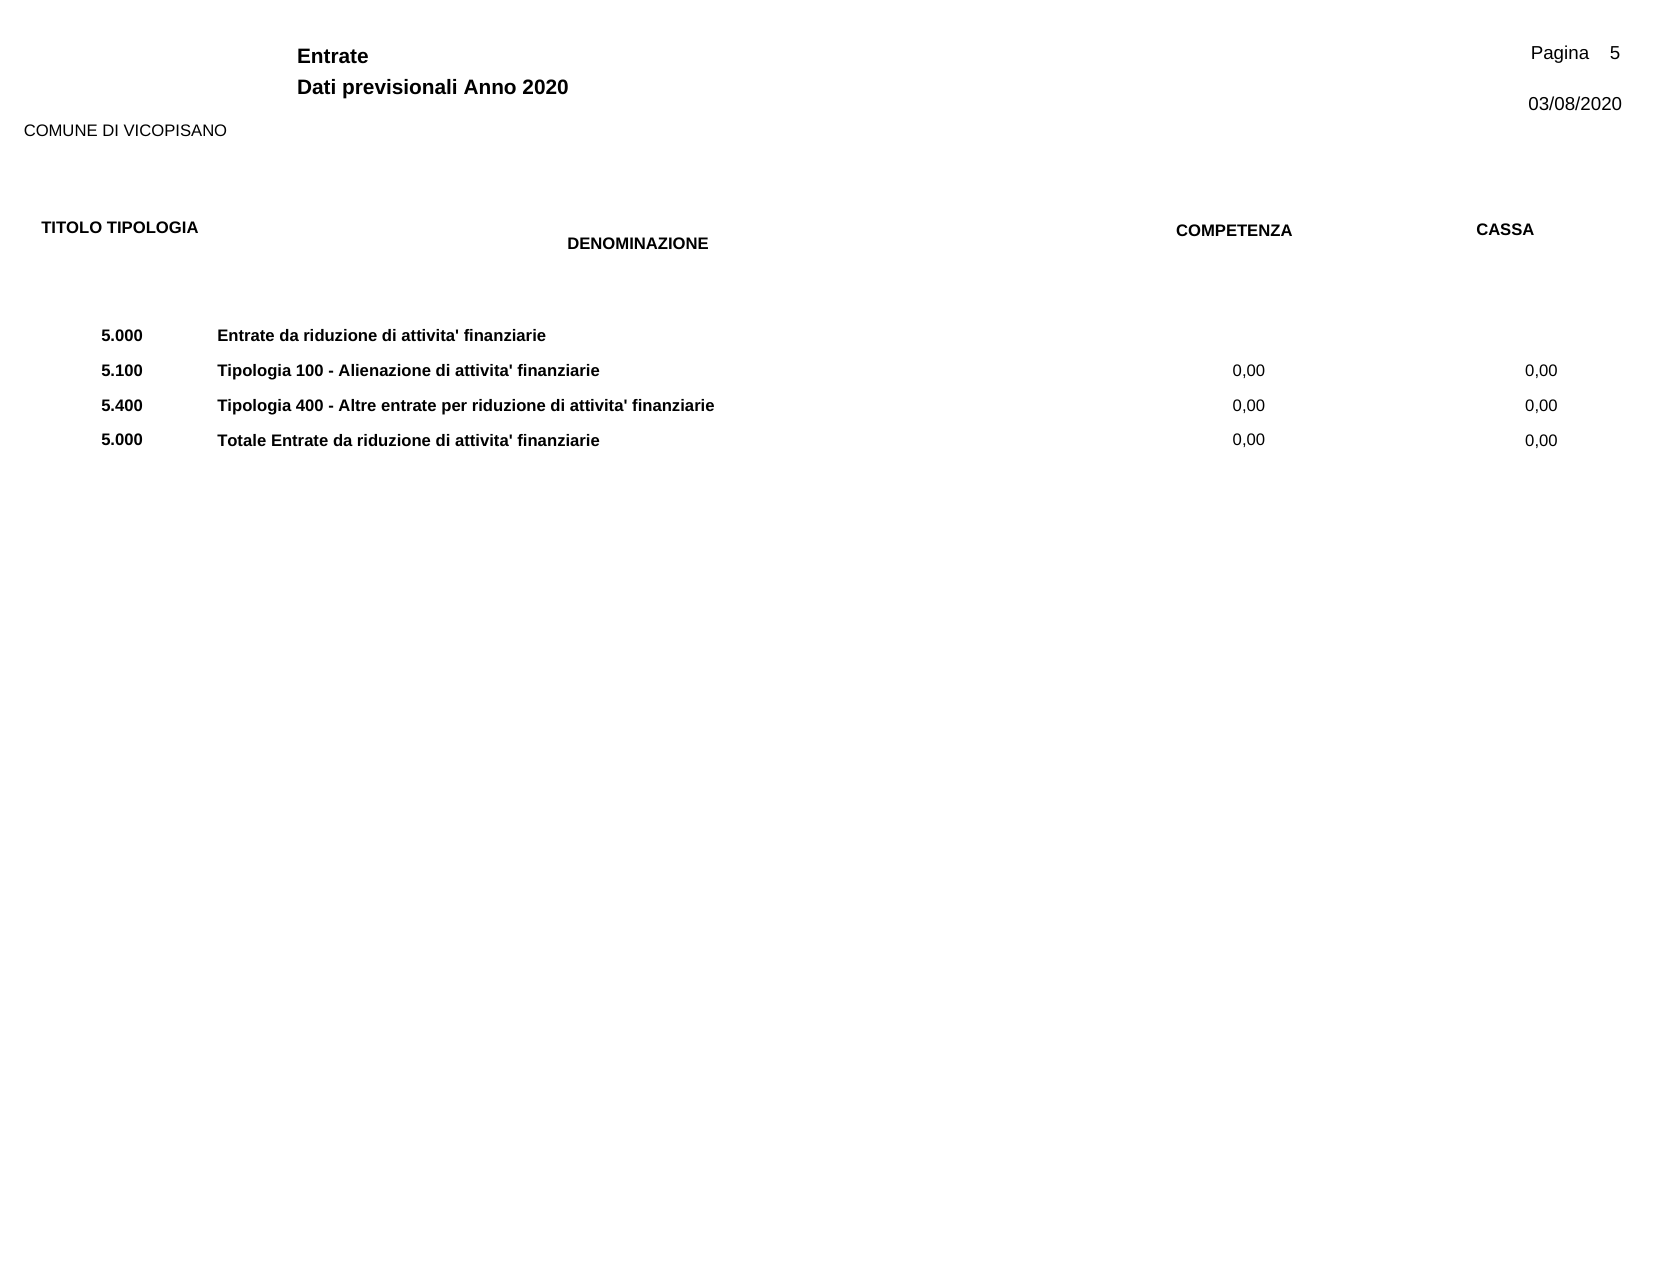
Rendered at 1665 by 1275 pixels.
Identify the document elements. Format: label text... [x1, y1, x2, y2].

text 5.000 [36, 430, 208, 449]
text Totale Entrate da riduzione di attivita' finanziarie [217, 430, 1084, 449]
text CASSA [1416, 220, 1594, 239]
text 5.100 [36, 361, 208, 380]
text COMPETENZA [1145, 220, 1323, 239]
text DENOMINAZIONE [505, 233, 771, 253]
text Tipologia 400 - Altre entrate per riduzione di attivita' finanziarie [217, 396, 1084, 414]
text 5.400 [36, 396, 208, 415]
text 03/08/2020 [1476, 93, 1622, 114]
text TITOLO TIPOLOGIA [32, 218, 208, 237]
text 0,00 [1398, 361, 1557, 380]
text Dati previsionali Anno 2020 [297, 75, 1363, 99]
text 0,00 [1398, 396, 1557, 415]
text COMUNE DI VICOPISANO [23, 120, 803, 139]
text Entrate [297, 44, 1363, 68]
text Entrate da riduzione di attivita' finanziarie [217, 326, 1084, 345]
text 5.000 [36, 326, 208, 345]
text 0,00 [1398, 430, 1557, 449]
text Pagina 5 [1474, 42, 1620, 63]
text 0,00 [1105, 430, 1265, 449]
text 0,00 [1105, 396, 1265, 415]
text Tipologia 100 - Alienazione di attivita' finanziarie [217, 361, 1084, 379]
text 0,00 [1105, 361, 1265, 380]
